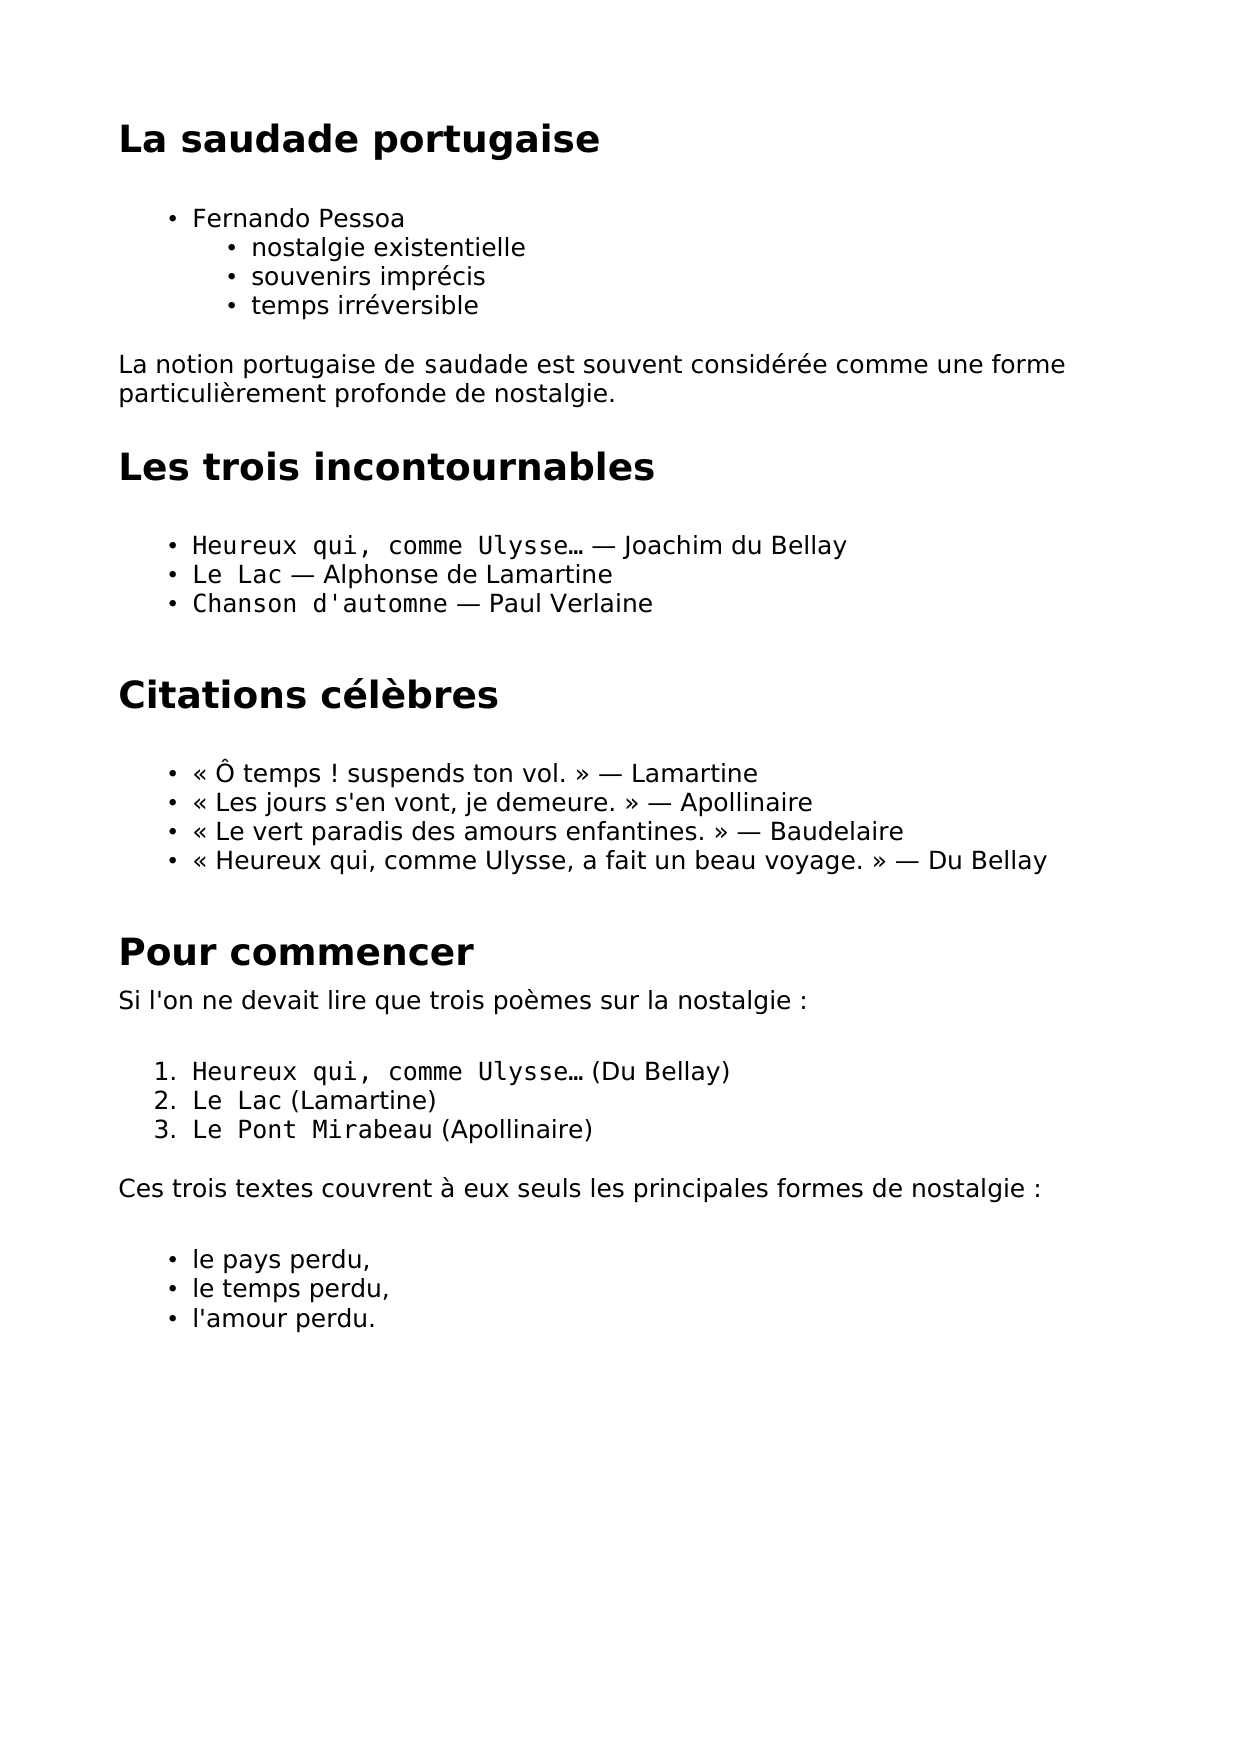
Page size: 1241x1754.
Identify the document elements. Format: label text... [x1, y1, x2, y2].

subtitle Les trois incontournables [118, 446, 1122, 489]
list le pays perdu, [177, 1246, 1122, 1275]
list Chanson d'automne — Paul Verlaine [177, 590, 1122, 619]
list Fernando Pessoa [177, 204, 1122, 233]
list l'amour perdu. [177, 1304, 1122, 1333]
list souvenirs imprécis [236, 262, 1122, 291]
text La notion portugaise de saudade est souvent considérée comme une forme particulièrement profonde de nostalgie. [118, 350, 1122, 408]
list Le Lac (Lamartine) [177, 1087, 1122, 1116]
list le temps perdu, [177, 1275, 1122, 1304]
text Ces trois textes couvrent à eux seuls les principales formes de nostalgie : [118, 1174, 1122, 1203]
list Heureux qui, comme Ulysse… — Joachim du Bellay [177, 531, 1122, 561]
list Le Pont Mirabeau (Apollinaire) [177, 1116, 1122, 1145]
list « Heureux qui, comme Ulysse, a fait un beau voyage. » — Du Bellay [177, 846, 1122, 876]
list Le Lac — Alphonse de Lamartine [177, 561, 1122, 590]
list Heureux qui, comme Ulysse… (Du Bellay) [177, 1057, 1122, 1087]
subtitle La saudade portugaise [118, 118, 1122, 162]
list nostalgie existentielle [236, 233, 1122, 262]
list « Ô temps ! suspends ton vol. » — Lamartine [177, 759, 1122, 788]
list « Les jours s'en vont, je demeure. » — Apollinaire [177, 788, 1122, 817]
text Si l'on ne devait lire que trois poèmes sur la nostalgie : [118, 986, 1122, 1015]
list temps irréversible [236, 291, 1122, 320]
subtitle Pour commencer [118, 930, 1122, 974]
subtitle Citations célèbres [118, 673, 1122, 717]
list « Le vert paradis des amours enfantines. » — Baudelaire [177, 817, 1122, 846]
